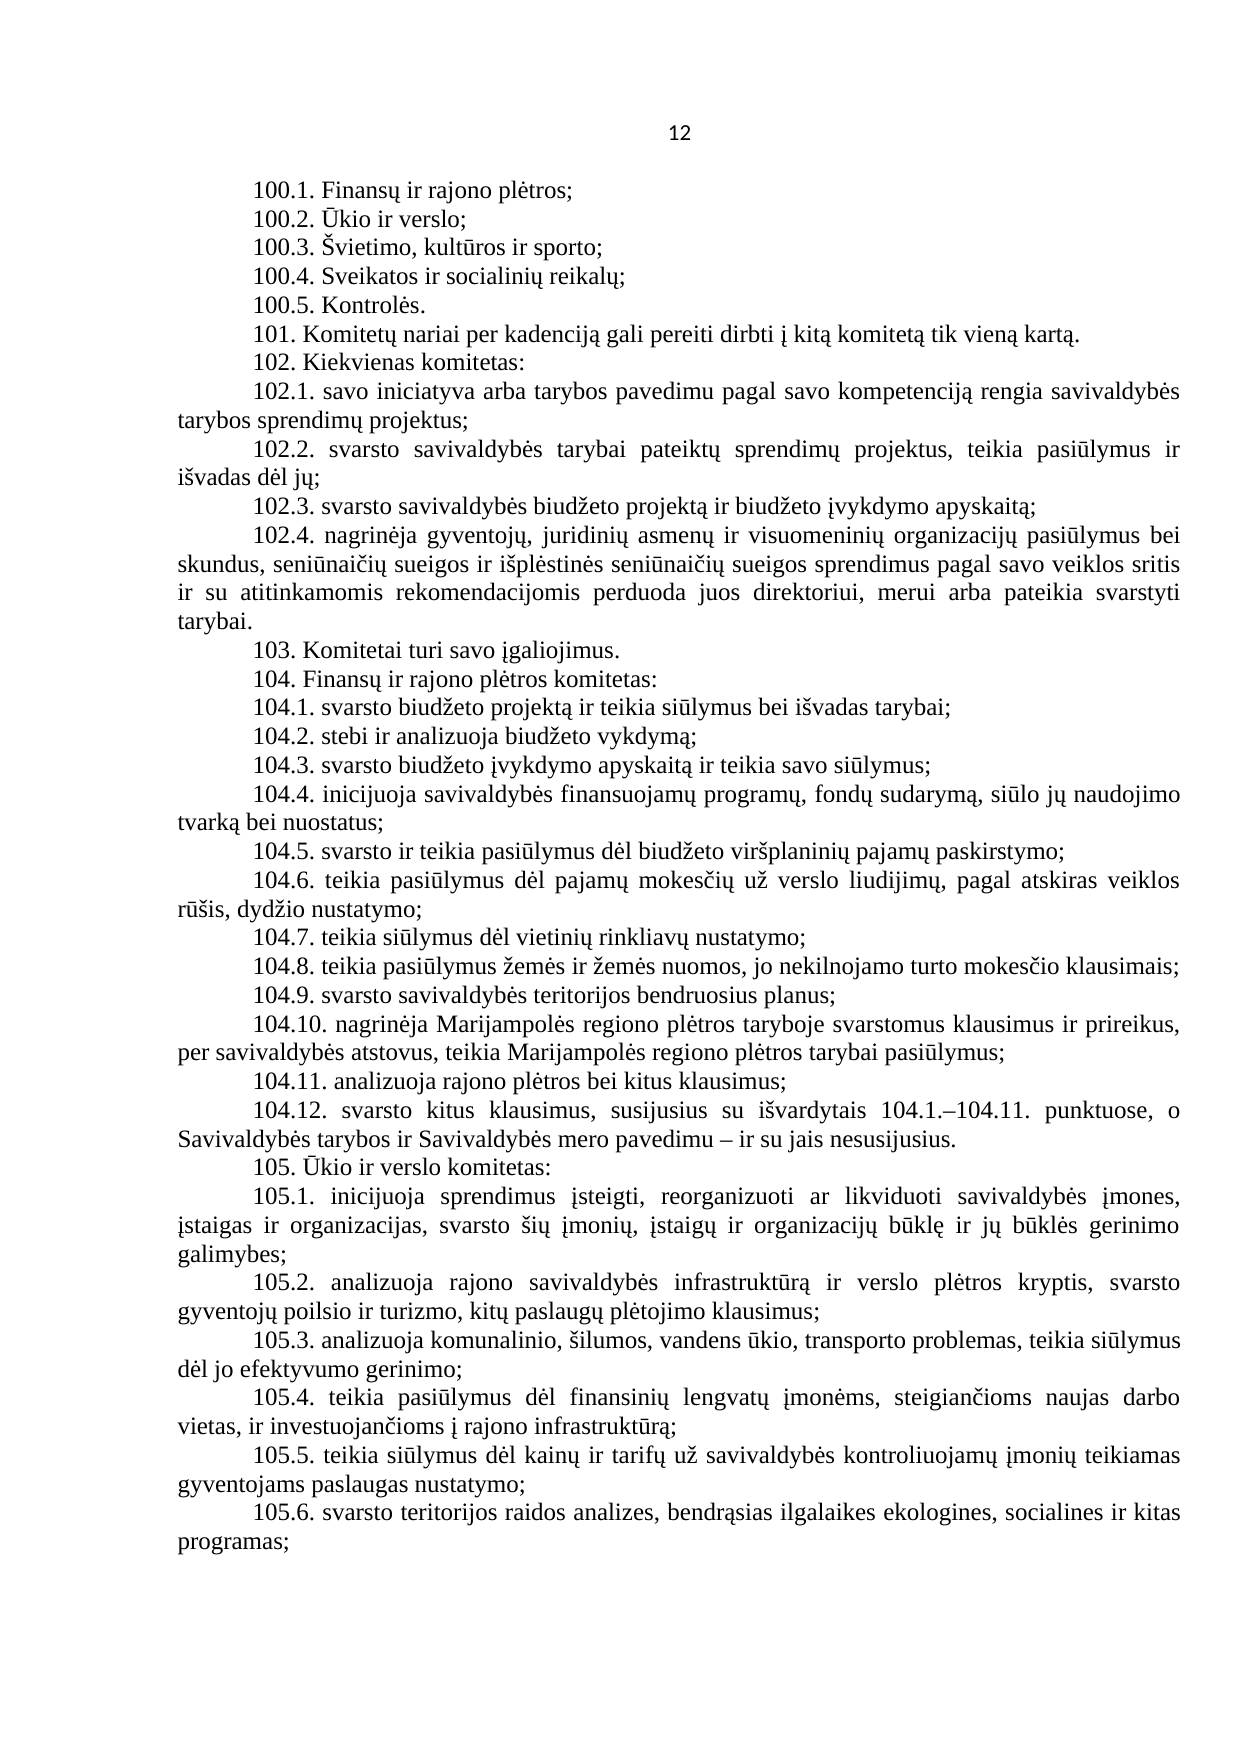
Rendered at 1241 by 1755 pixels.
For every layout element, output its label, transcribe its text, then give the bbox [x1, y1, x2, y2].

text 104.11. analizuoja rajono plėtros bei kitus klausimus; [177, 1066, 1181, 1095]
text 102. Kiekvienas komitetas: [177, 347, 1181, 376]
text 105.6. svarsto teritorijos raidos analizes, bendrąsias ilgalaikes ekologines, socialines ir kitas programas; [177, 1497, 1181, 1555]
text 105. Ūkio ir verslo komitetas: [177, 1152, 1181, 1181]
text 104.12. svarsto kitus klausimus, susijusius su išvardytais 104.1.–104.11. punktuose, o Savivaldybės tarybos ir Savivaldybės mero pavedimu – ir su jais nesusijusius. [177, 1095, 1181, 1152]
text 105.5. teikia siūlymus dėl kainų ir tarifų už savivaldybės kontroliuojamų įmonių teikiamas gyventojams paslaugas nustatymo; [177, 1440, 1181, 1497]
text 104.2. stebi ir analizuoja biudžeto vykdymą; [177, 721, 1181, 750]
text 104.9. svarsto savivaldybės teritorijos bendruosius planus; [177, 980, 1181, 1009]
text 104.4. inicijuoja savivaldybės finansuojamų programų, fondų sudarymą, siūlo jų naudojimo tvarką bei nuostatus; [177, 779, 1181, 836]
text 105.2. analizuoja rajono savivaldybės infrastruktūrą ir verslo plėtros kryptis, svarsto gyventojų poilsio ir turizmo, kitų paslaugų plėtojimo klausimus; [177, 1267, 1181, 1325]
text 100.5. Kontrolės. [177, 290, 1181, 319]
text 104.5. svarsto ir teikia pasiūlymus dėl biudžeto viršplaninių pajamų paskirstymo; [177, 836, 1181, 865]
text 100.4. Sveikatos ir socialinių reikalų; [177, 261, 1181, 290]
text 102.2. svarsto savivaldybės tarybai pateiktų sprendimų projektus, teikia pasiūlymus ir išvadas dėl jų; [177, 434, 1181, 491]
text 102.4. nagrinėja gyventojų, juridinių asmenų ir visuomeninių organizacijų pasiūlymus bei skundus, seniūnaičių sueigos ir išplėstinės seniūnaičių sueigos sprendimus pagal savo veiklos sritis ir su atitinkamomis rekomendacijomis perduoda juos direktoriui, merui arba pateikia svarstyti tarybai. [177, 520, 1181, 635]
text 105.4. teikia pasiūlymus dėl finansinių lengvatų įmonėms, steigiančioms naujas darbo vietas, ir investuojančioms į rajono infrastruktūrą; [177, 1382, 1181, 1440]
text 100.2. Ūkio ir verslo; [177, 204, 1181, 232]
text 104.10. nagrinėja Marijampolės regiono plėtros taryboje svarstomus klausimus ir prireikus, per savivaldybės atstovus, teikia Marijampolės regiono plėtros tarybai pasiūlymus; [177, 1009, 1181, 1066]
text 104. Finansų ir rajono plėtros komitetas: [177, 664, 1181, 692]
text 104.8. teikia pasiūlymus žemės ir žemės nuomos, jo nekilnojamo turto mokesčio klausimais; [177, 951, 1181, 980]
text 105.3. analizuoja komunalinio, šilumos, vandens ūkio, transporto problemas, teikia siūlymus dėl jo efektyvumo gerinimo; [177, 1325, 1181, 1382]
text 104.6. teikia pasiūlymus dėl pajamų mokesčių už verslo liudijimų, pagal atskiras veiklos rūšis, dydžio nustatymo; [177, 865, 1181, 922]
text 102.3. svarsto savivaldybės biudžeto projektą ir biudžeto įvykdymo apyskaitą; [177, 491, 1181, 520]
text 104.1. svarsto biudžeto projektą ir teikia siūlymus bei išvadas tarybai; [177, 692, 1181, 721]
text 104.7. teikia siūlymus dėl vietinių rinkliavų nustatymo; [177, 922, 1181, 951]
text 100.3. Švietimo, kultūros ir sporto; [177, 232, 1181, 261]
text 103. Komitetai turi savo įgaliojimus. [177, 635, 1181, 664]
text 101. Komitetų nariai per kadenciją gali pereiti dirbti į kitą komitetą tik vieną kartą. [177, 319, 1181, 347]
text 105.1. inicijuoja sprendimus įsteigti, reorganizuoti ar likviduoti savivaldybės įmones, įstaigas ir organizacijas, svarsto šių įmonių, įstaigų ir organizacijų būklę ir jų būklės gerinimo galimybes; [177, 1181, 1181, 1267]
text 104.3. svarsto biudžeto įvykdymo apyskaitą ir teikia savo siūlymus; [177, 750, 1181, 779]
text 100.1. Finansų ir rajono plėtros; [177, 175, 1181, 204]
text 102.1. savo iniciatyva arba tarybos pavedimu pagal savo kompetenciją rengia savivaldybės tarybos sprendimų projektus; [177, 376, 1181, 434]
